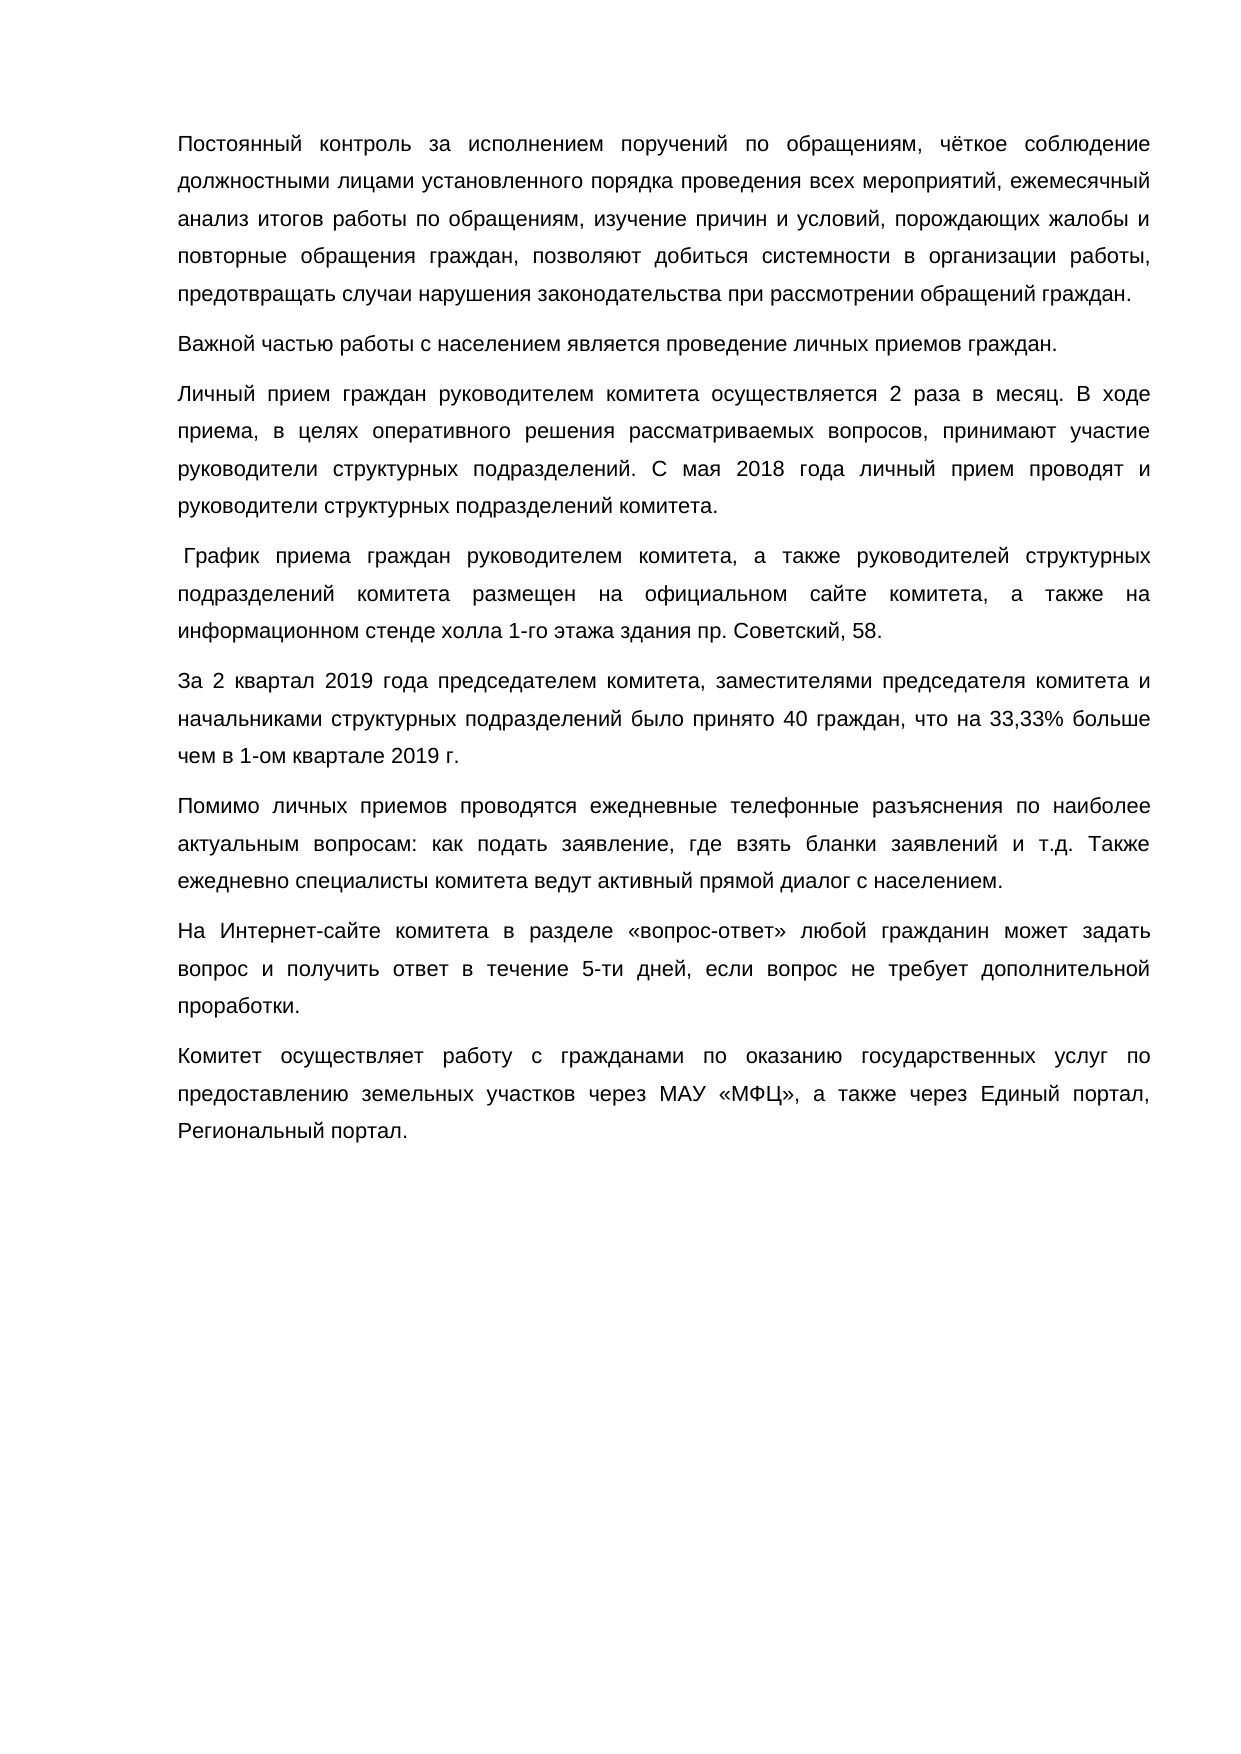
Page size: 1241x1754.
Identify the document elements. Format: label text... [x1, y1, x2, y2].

text График приема граждан руководителем комитета, а также руководителей структурных подразделений комитета размещен на официальном сайте комитета, а также на информационном стенде холла 1-го этажа здания пр. Советский, 58. [177, 531, 1152, 643]
text Помимо личных приемов проводятся ежедневные телефонные разъяснения по наиболее актуальным вопросам: как подать заявление, где взять бланки заявлений и т.д. Также ежедневно специалисты комитета ведут активный прямой диалог с населением. [177, 781, 1152, 893]
text Личный прием граждан руководителем комитета осуществляется 2 раза в месяц. В ходе приема, в целях оперативного решения рассматриваемых вопросов, принимают участие руководители структурных подразделений. С мая 2018 года личный прием проводят и руководители структурных подразделений комитета. [177, 368, 1152, 518]
text Важной частью работы с населением является проведение личных приемов граждан. [177, 318, 1152, 356]
text На Интернет-сайте комитета в разделе «вопрос-ответ» любой гражданин может задать вопрос и получить ответ в течение 5-ти дней, если вопрос не требует дополнительной проработки. [177, 906, 1152, 1018]
text Комитет осуществляет работу с гражданами по оказанию государственных услуг по предоставлению земельных участков через МАУ «МФЦ», а также через Единый портал, Региональный портал. [177, 1031, 1152, 1143]
text Постоянный контроль за исполнением поручений по обращениям, чёткое соблюдение должностными лицами установленного порядка проведения всех мероприятий, ежемесячный анализ итогов работы по обращениям, изучение причин и условий, порождающих жалобы и повторные обращения граждан, позволяют добиться системности в организации работы, предотвращать случаи нарушения законодательства при рассмотрении обращений граждан. [177, 118, 1152, 306]
text За 2 квартал 2019 года председателем комитета, заместителями председателя комитета и начальниками структурных подразделений было принято 40 граждан, что на 33,33% больше чем в 1-ом квартале 2019 г. [177, 656, 1152, 768]
